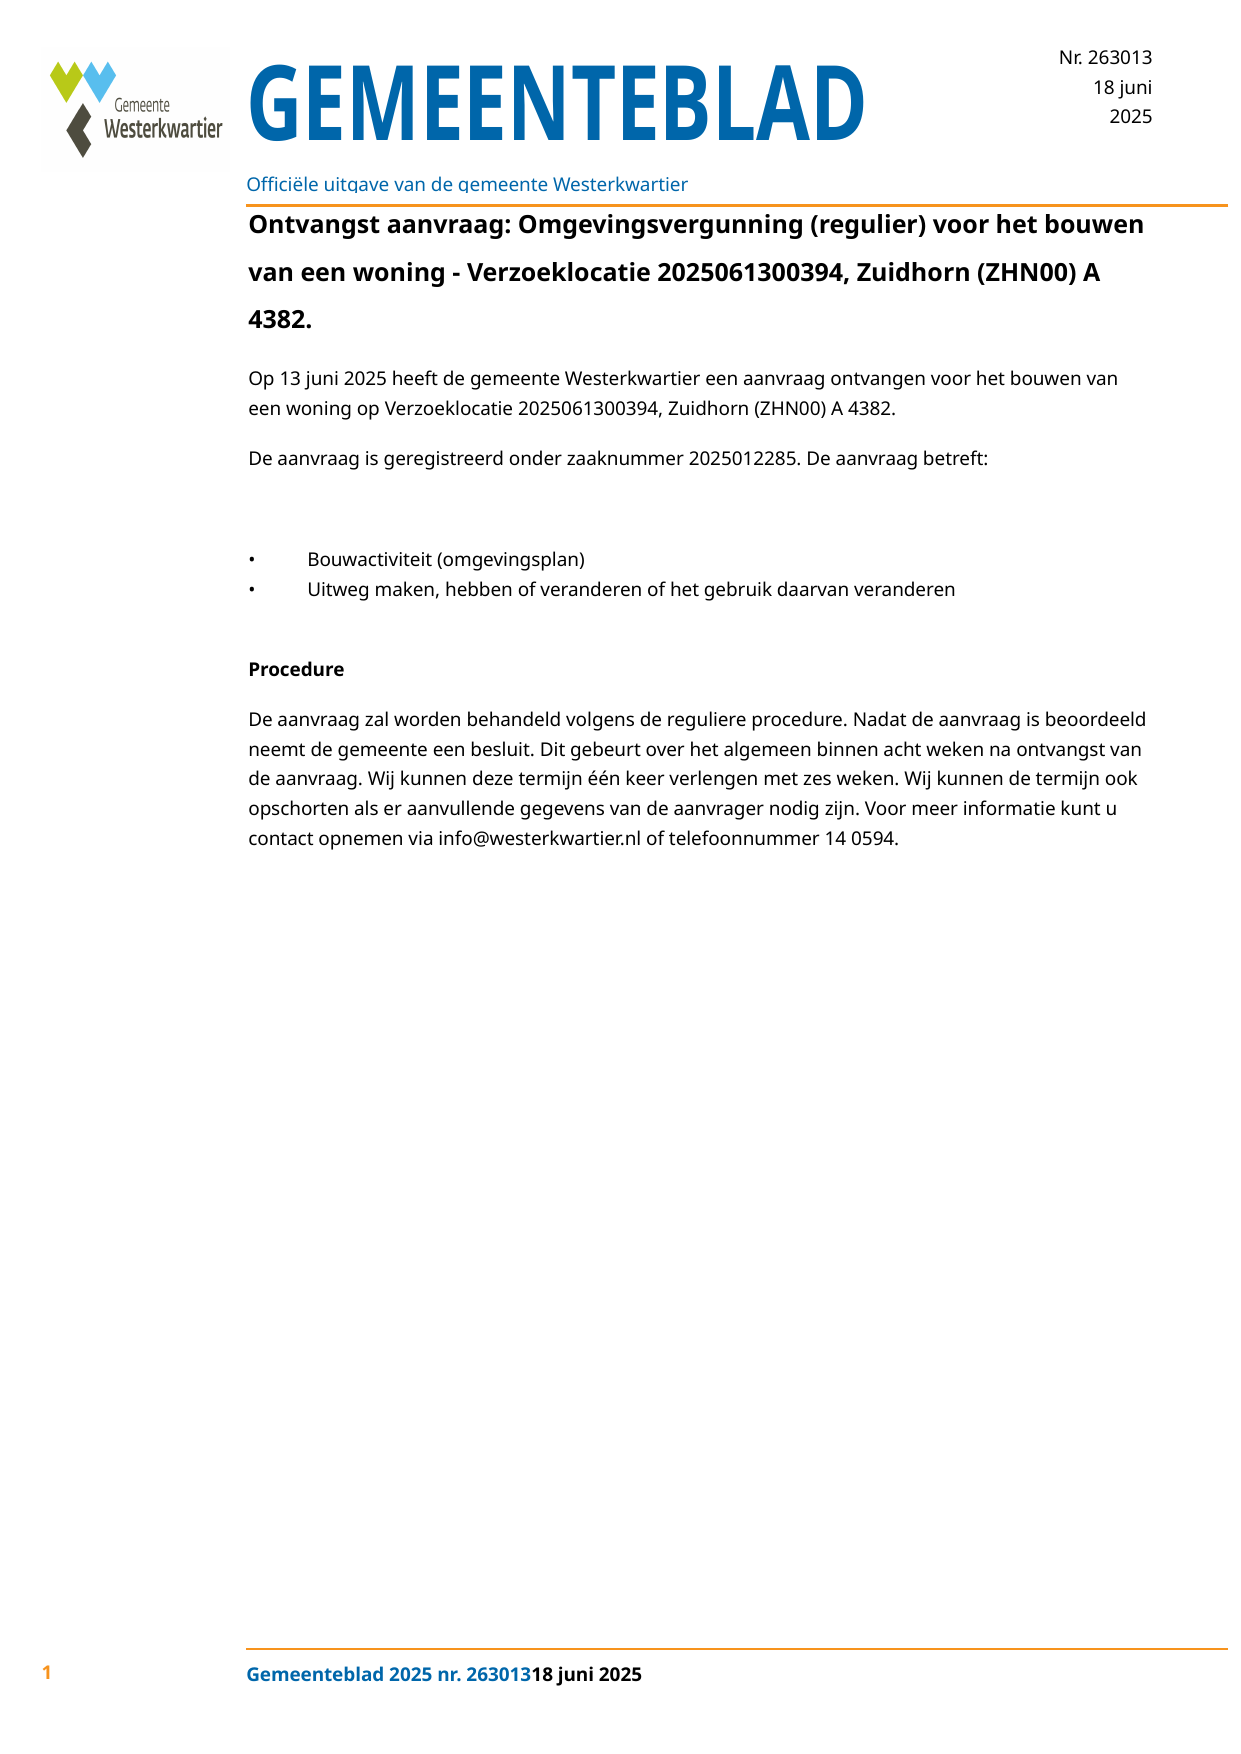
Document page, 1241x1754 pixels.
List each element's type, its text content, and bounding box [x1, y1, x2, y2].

list Bouwactiviteit (omgevingsplan) [248, 546, 1152, 572]
list Uitweg maken, hebben of veranderen of het gebruik daarvan veranderen [248, 576, 1152, 602]
text Procedure [248, 656, 1152, 682]
text De aanvraag is geregistreerd onder zaaknummer 2025012285. De aanvraag betreft: [248, 446, 1152, 471]
picture [41, 47, 231, 172]
text Op 13 juni 2025 heeft de gemeente Westerkwartier een aanvraag ontvangen voor het bouwen van een woning op Verzoeklocatie 2025061300394, Zuidhorn (ZHN00) A 4382. [248, 366, 1152, 421]
text Ontvangst aanvraag: Omgevingsvergunning (regulier) voor het bouwen van een woning - Verzoeklocatie 2025061300394, Zuidhorn (ZHN00) A 4382. [248, 207, 1152, 336]
text De aanvraag zal worden behandeld volgens de reguliere procedure. Nadat de aanvraag is beoordeeld neemt de gemeente een besluit. Dit gebeurt over het algemeen binnen acht weken na ontvangst van de aanvraag. Wij kunnen deze termijn één keer verlengen met zes weken. Wij kunnen de termijn ook opschorten als er aanvullende gegevens van de aanvrager nodig zijn. Voor meer informatie kunt u contact opnemen via info@westerkwartier.nl of telefoonnummer 14 0594. [248, 706, 1152, 850]
